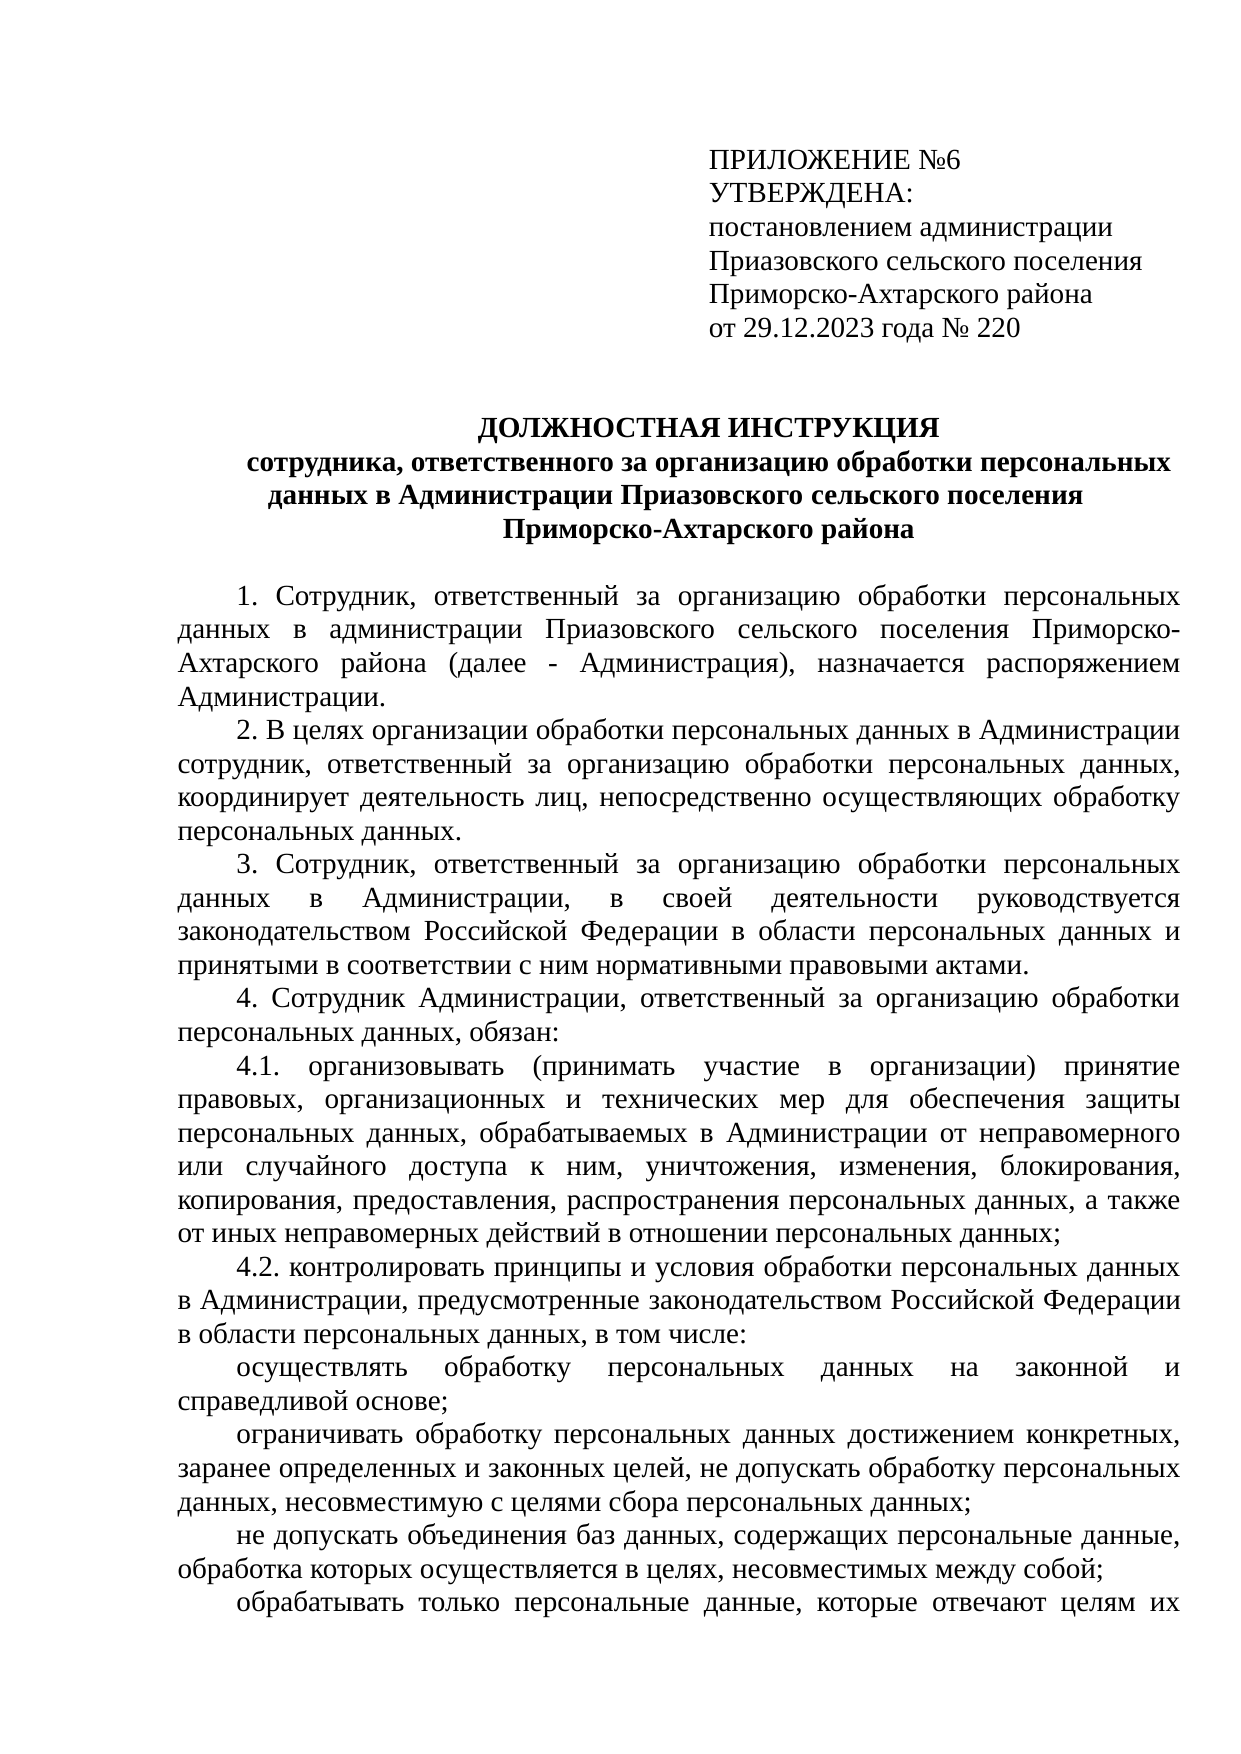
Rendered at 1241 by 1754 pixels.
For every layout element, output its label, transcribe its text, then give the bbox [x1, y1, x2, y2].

text ДОЛЖНОСТНАЯ ИНСТРУКЦИЯ [177, 410, 1181, 444]
text не допускать объединения баз данных, содержащих персональные данные, обработка которых осуществляется в целях, несовместимых между собой; [177, 1517, 1181, 1584]
text от 29.12.2023 года № 220 [177, 310, 1181, 343]
text 4. Сотрудник Администрации, ответственный за организацию обработки персональных данных, обязан: [177, 981, 1181, 1048]
text 4.1. организовывать (принимать участие в организации) принятие правовых, организационных и технических мер для обеспечения защиты персональных данных, обрабатываемых в Администрации от неправомерного или случайного доступа к ним, уничтожения, изменения, блокирования, копирования, предоставления, распространения персональных данных, а также от иных неправомерных действий в отношении персональных данных; [177, 1048, 1181, 1249]
text ПРИЛОЖЕНИЕ №6 [177, 142, 1181, 176]
text 4.2. контролировать принципы и условия обработки персональных данных в Администрации, предусмотренные законодательством Российской Федерации в области персональных данных, в том числе: [177, 1249, 1181, 1349]
text 1. Сотрудник, ответственный за организацию обработки персональных данных в администрации Приазовского сельского поселения Приморско-Ахтарского района (далее - Администрация), назначается распоряжением Администрации. [177, 578, 1181, 712]
text УТВЕРЖДЕНА: [177, 176, 1181, 209]
text осуществлять обработку персональных данных на законной и справедливой основе; [177, 1349, 1181, 1417]
text Приморско-Ахтарского района [177, 511, 1181, 544]
text обрабатывать только персональные данные, которые отвечают целям их [177, 1584, 1181, 1618]
text сотрудника, ответственного за организацию обработки персональных данных в Администрации Приазовского сельского поселения [177, 444, 1181, 511]
text 3. Сотрудник, ответственный за организацию обработки персональных данных в Администрации, в своей деятельности руководствуется законодательством Российской Федерации в области персональных данных и принятыми в соответствии с ним нормативными правовыми актами. [177, 846, 1181, 981]
text Приморско-Ахтарского района [177, 276, 1181, 310]
text Приазовского сельского поселения [177, 243, 1181, 276]
text ограничивать обработку персональных данных достижением конкретных, заранее определенных и законных целей, не допускать обработку персональных данных, несовместимую с целями сбора персональных данных; [177, 1417, 1181, 1517]
text 2. В целях организации обработки персональных данных в Администрации сотрудник, ответственный за организацию обработки персональных данных, координирует деятельность лиц, непосредственно осуществляющих обработку персональных данных. [177, 712, 1181, 846]
text постановлением администрации [177, 209, 1181, 243]
